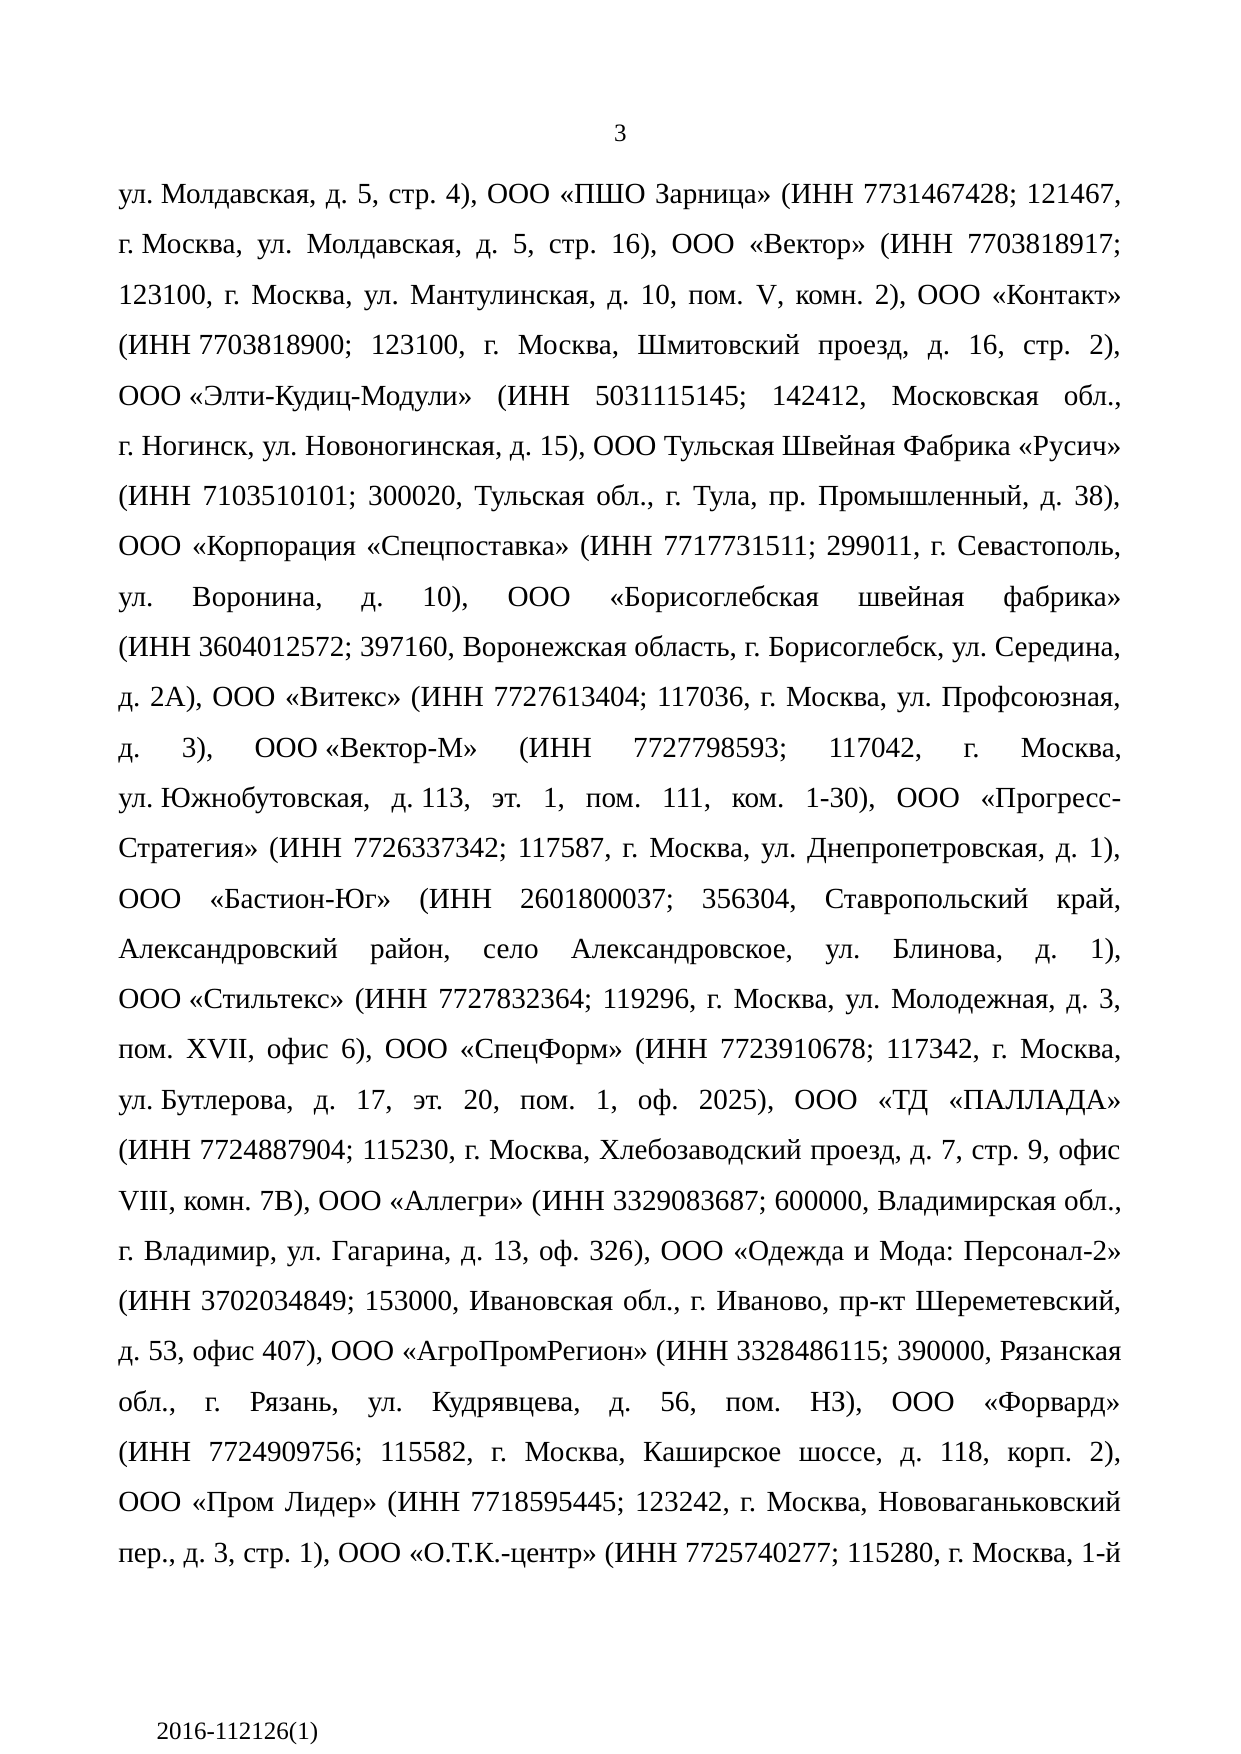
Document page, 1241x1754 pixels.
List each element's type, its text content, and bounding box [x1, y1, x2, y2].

text ул. Молдавская, д. 5, стр. 4), ООО «ПШО Зарница» (ИНН 7731467428; 121467, г. Москва, ул. Молдавская, д. 5, стр. 16), ООО «Вектор» (ИНН 7703818917; 123100, г. Москва, ул. Мантулинская, д. 10, пом. V, комн. 2), ООО «Контакт» (ИНН 7703818900; 123100, г. Москва, Шмитовский проезд, д. 16, стр. 2), ООО «Элти-Кудиц-Модули» (ИНН 5031115145; 142412, Московская обл., г. Ногинск, ул. Новоногинская, д. 15), ООО Тульская Швейная Фабрика «Русич» (ИНН 7103510101; 300020, Тульская обл., г. Тула, пр. Промышленный, д. 38), ООО «Корпорация «Спецпоставка» (ИНН 7717731511; 299011, г. Севастополь, ул. Воронина, д. 10), ООО «Борисоглебская швейная фабрика» (ИНН 3604012572; 397160, Воронежская область, г. Борисоглебск, ул. Середина, д. 2А), ООО «Витекс» (ИНН 7727613404; 117036, г. Москва, ул. Профсоюзная, д. 3), ООО «Вектор‑М» (ИНН 7727798593; 117042, г. Москва, ул. Южнобутовская, д. 113, эт. 1, пом. 111, ком. 1-30), ООО «Прогресс-Стратегия» (ИНН 7726337342; 117587, г. Москва, ул. Днепропетровская, д. 1), ООО «Бастион-Юг» (ИНН 2601800037; 356304, Ставропольский край, Александровский район, село Александровское, ул. Блинова, д. 1), ООО «Стильтекс» (ИНН 7727832364; 119296, г. Москва, ул. Молодежная, д. 3, пом. XVII, офис 6), ООО «СпецФорм» (ИНН 7723910678; 117342, г. Москва, ул. Бутлерова, д. 17, эт. 20, пом. 1, оф. 2025), ООО «ТД «ПАЛЛАДА» (ИНН 7724887904; 115230, г. Москва, Хлебозаводский проезд, д. 7, стр. 9, офис VIII, комн. 7В), ООО «Аллегри» (ИНН 3329083687; 600000, Владимирская обл., г. Владимир, ул. Гагарина, д. 13, оф. 326), ООО «Одежда и Мода: Персонал-2» (ИНН 3702034849; 153000, Ивановская обл., г. Иваново, пр-кт Шереметевский, д. 53, офис 407), ООО «АгроПромРегион» (ИНН 3328486115; 390000, Рязанская обл., г. Рязань, ул. Кудрявцева, д. 56, пом. НЗ), ООО «Форвард» (ИНН 7724909756; 115582, г. Москва, Каширское шоссе, д. 118, корп. 2), ООО «Пром Лидер» (ИНН 7718595445; 123242, г. Москва, Нововаганьковский пер., д. 3, стр. 1), ООО «О.Т.К.-центр» (ИНН 7725740277; 115280, г. Москва, 1-й [118, 176, 1122, 1568]
